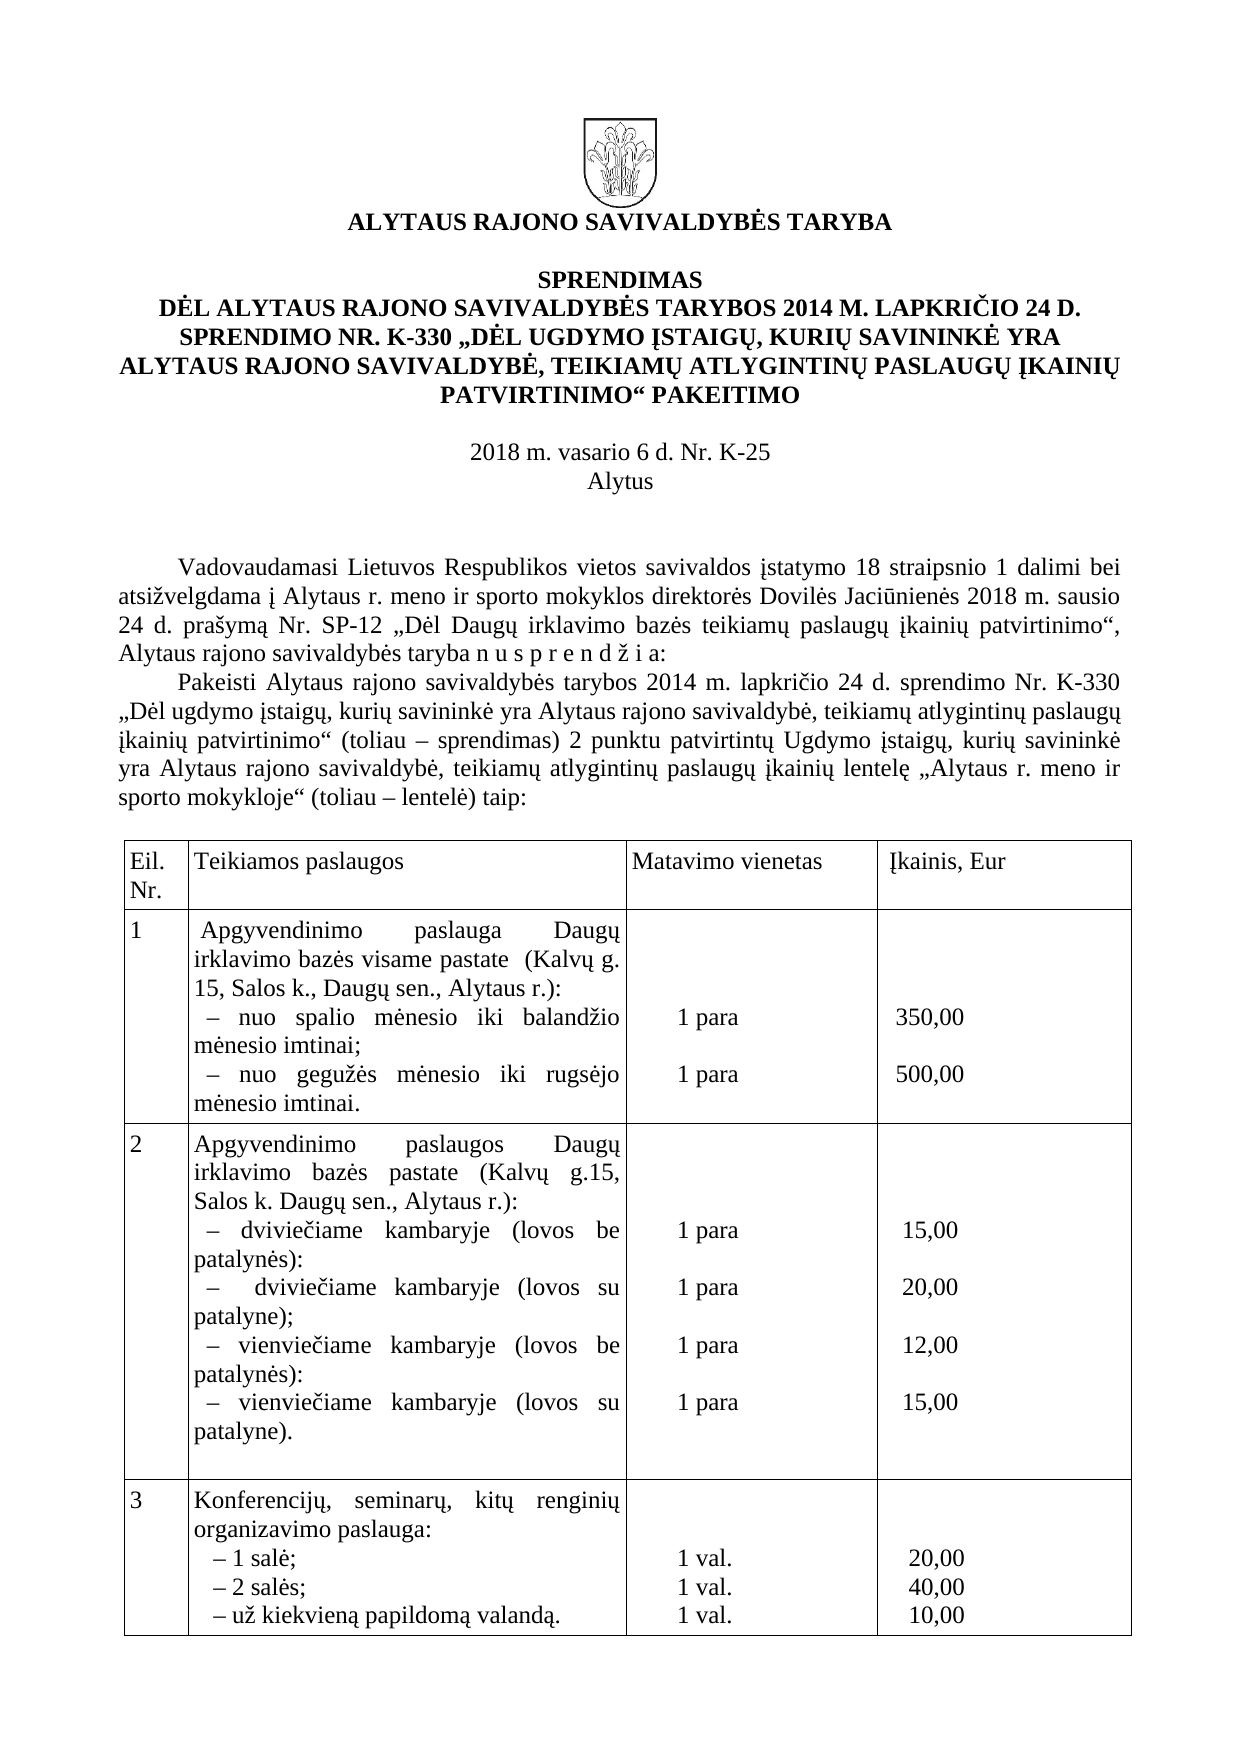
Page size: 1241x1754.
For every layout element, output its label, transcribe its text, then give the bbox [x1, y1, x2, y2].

table_cell Apgyvendinimo paslaugos Daugų irklavimo bazės pastate (Kalvų g.15, Salos k. Daugų sen., Alytaus r.): – dviviečiame kambaryje (lovos be patalynės): – dviviečiame kambaryje (lovos su patalyne); – vienviečiame kambaryje (lovos be patalynės): – vienviečiame kambaryje (lovos su patalyne). [189, 1124, 626, 1479]
table_cell 2 [125, 1124, 188, 1479]
text SPRENDIMAS [118, 265, 1122, 293]
table_cell Apgyvendinimo paslauga Daugų irklavimo bazės visame pastate (Kalvų g. 15, Salos k., Daugų sen., Alytaus r.): – nuo spalio mėnesio iki balandžio mėnesio imtinai; – nuo gegužės mėnesio iki rugsėjo mėnesio imtinai. [189, 910, 626, 1122]
table_cell Konferencijų, seminarų, kitų renginių organizavimo paslauga: – 1 salė; – 2 salės; – už kiekvieną papildomą valandą. [189, 1480, 626, 1635]
table_header Įkainis, Eur [878, 841, 1131, 909]
subtitle Alytus [118, 466, 1122, 495]
table_cell 350,00 500,00 [878, 910, 1131, 1122]
table_header Eil. Nr. [125, 841, 188, 909]
table_cell 1 [125, 910, 188, 1122]
text DĖL ALYTAUS RAJONO SAVIVALDYBĖS TARYBOS 2014 M. LAPKRIČIO 24 D. SPRENDIMO NR. K-330 „DĖL UGDYMO ĮSTAIGŲ, KURIŲ SAVININKĖ YRA ALYTAUS RAJONO SAVIVALDYBĖ, TEIKIAMŲ ATLYGINTINŲ PASLAUGŲ ĮKAINIŲ PATVIRTINIMO“ PAKEITIMO [118, 293, 1122, 408]
text 2018 m. vasario 6 d. Nr. K-25 [118, 437, 1122, 466]
text ALYTAUS RAJONO SAVIVALDYBĖS TARYBA [118, 207, 1122, 236]
table_cell 3 [125, 1480, 188, 1635]
table_cell 1 val. 1 val. 1 val. [627, 1480, 877, 1635]
text Vadovaudamasi Lietuvos Respublikos vietos savivaldos įstatymo 18 straipsnio 1 dalimi bei atsižvelgdama į Alytaus r. meno ir sporto mokyklos direktorės Dovilės Jaciūnienės 2018 m. sausio 24 d. prašymą Nr. SP-12 „Dėl Daugų irklavimo bazės teikiamų paslaugų įkainių patvirtinimo“, Alytaus rajono savivaldybės taryba n u s p r e n d ž i a: [118, 552, 1122, 667]
table_cell 1 para 1 para [627, 910, 877, 1122]
table_cell 1 para 1 para 1 para 1 para [627, 1124, 877, 1479]
table_header Matavimo vienetas [627, 841, 877, 909]
text Pakeisti Alytaus rajono savivaldybės tarybos 2014 m. lapkričio 24 d. sprendimo Nr. K-330 „Dėl ugdymo įstaigų, kurių savininkė yra Alytaus rajono savivaldybė, teikiamų atlygintinų paslaugų įkainių patvirtinimo“ (toliau – sprendimas) 2 punktu patvirtintų Ugdymo įstaigų, kurių savininkė yra Alytaus rajono savivaldybė, teikiamų atlygintinų paslaugų įkainių lentelę „Alytaus r. meno ir sporto mokykloje“ (toliau – lentelė) taip: [118, 667, 1122, 811]
table_cell 20,00 40,00 10,00 [878, 1480, 1131, 1635]
table_header Teikiamos paslaugos [189, 841, 626, 909]
table_cell 15,00 20,00 12,00 15,00 [878, 1124, 1131, 1479]
